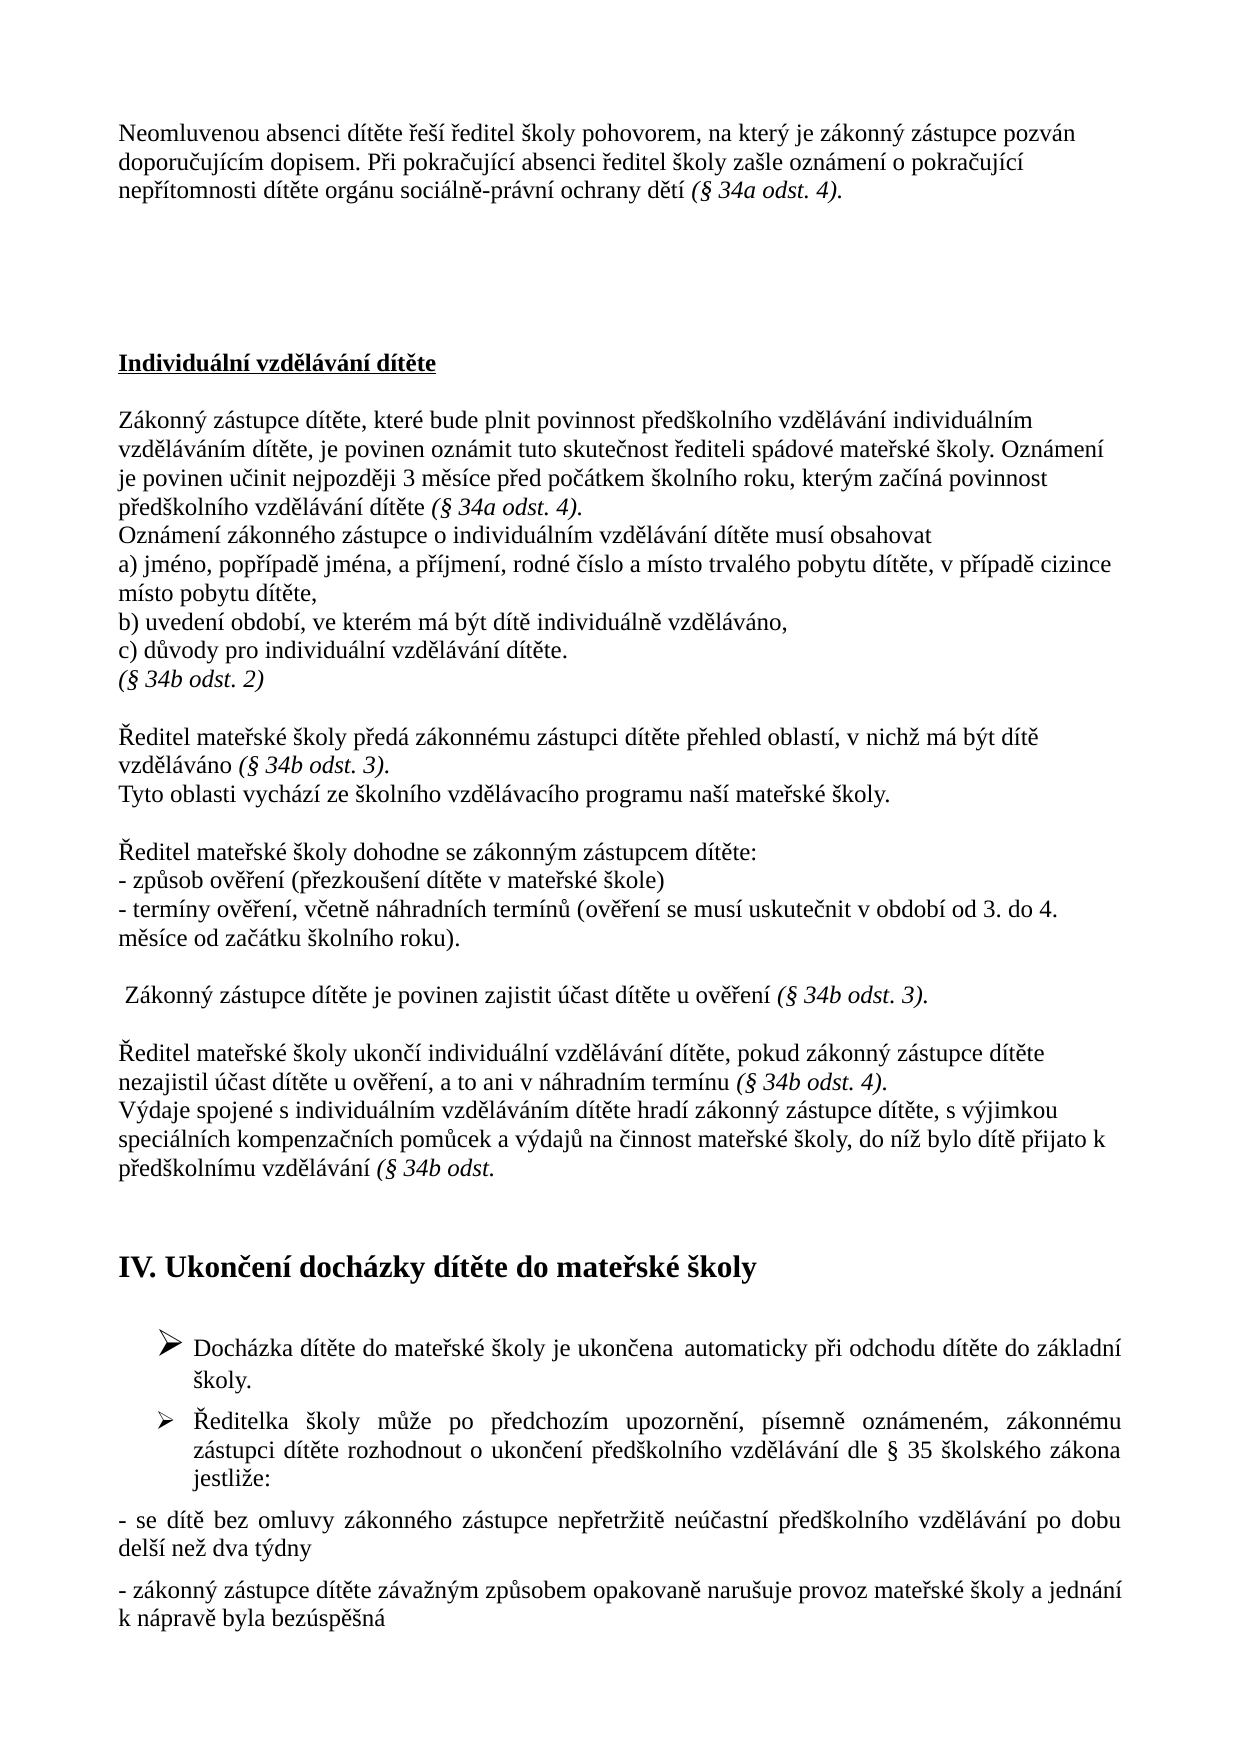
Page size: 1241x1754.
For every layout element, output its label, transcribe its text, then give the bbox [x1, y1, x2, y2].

text Zákonný zástupce dítěte je povinen zajistit účast dítěte u ověření (§ 34b odst. 3). [118, 981, 1122, 1009]
text Ředitel mateřské školy předá zákonnému zástupci dítěte přehled oblastí, v nichž má být dítě vzděláváno (§ 34b odst. 3). [118, 722, 1122, 779]
text Ředitel mateřské školy ukončí individuální vzdělávání dítěte, pokud zákonný zástupce dítěte nezajistil účast dítěte u ověření, a to ani v náhradním termínu (§ 34b odst. 4). [118, 1038, 1122, 1096]
text Neomluvenou absenci dítěte řeší ředitel školy pohovorem, na který je zákonný zástupce pozván doporučujícím dopisem. Při pokračující absenci ředitel školy zašle oznámení o pokračující nepřítomnosti dítěte orgánu sociálně-právní ochrany dětí (§ 34a odst. 4). [118, 118, 1122, 204]
text - zákonný zástupce dítěte závažným způsobem opakovaně narušuje provoz mateřské školy a jednání k nápravě byla bezúspěšná [118, 1575, 1122, 1632]
text - se dítě bez omluvy zákonného zástupce nepřetržitě neúčastní předškolního vzdělávání po dobu delší než dva týdny [118, 1505, 1122, 1562]
list Ředitelka školy může po předchozím upozornění, písemně oznámeném, zákonnému zástupci dítěte rozhodnout o ukončení předškolního vzdělávání dle § 35 školského zákona jestliže: [156, 1406, 1122, 1492]
text b) uvedení období, ve kterém má být dítě individuálně vzděláváno, [118, 607, 1122, 636]
text Individuální vzdělávání dítěte [118, 348, 1122, 377]
subtitle IV. Ukončení docházky dítěte do mateřské školy [118, 1248, 1122, 1284]
text - termíny ověření, včetně náhradních termínů (ověření se musí uskutečnit v období od 3. do 4. měsíce od začátku školního roku). [118, 894, 1122, 952]
text Tyto oblasti vychází ze školního vzdělávacího programu naší mateřské školy. [118, 779, 1122, 808]
text Zákonný zástupce dítěte, které bude plnit povinnost předškolního vzdělávání individuálním vzděláváním dítěte, je povinen oznámit tuto skutečnost řediteli spádové mateřské školy. Oznámení je povinen učinit nejpozději 3 měsíce před počátkem školního roku, kterým začíná povinnost předškolního vzdělávání dítěte (§ 34a odst. 4). [118, 406, 1122, 521]
text (§ 34b odst. 2) [118, 664, 1122, 693]
text Výdaje spojené s individuálním vzděláváním dítěte hradí zákonný zástupce dítěte, s výjimkou speciálních kompenzačních pomůcek a výdajů na činnost mateřské školy, do níž bylo dítě přijato k předškolnímu vzdělávání (§ 34b odst. [118, 1096, 1122, 1182]
text Ředitel mateřské školy dohodne se zákonným zástupcem dítěte: [118, 837, 1122, 866]
text - způsob ověření (přezkoušení dítěte v mateřské škole) [118, 866, 1122, 894]
text c) důvody pro individuální vzdělávání dítěte. [118, 636, 1122, 664]
subtitle Docházka dítěte do mateřské školy je ukončena automaticky při odchodu dítěte do základní školy. [156, 1322, 1122, 1393]
text Oznámení zákonného zástupce o individuálním vzdělávání dítěte musí obsahovat a) jméno, popřípadě jména, a příjmení, rodné číslo a místo trvalého pobytu dítěte, v případě cizince místo pobytu dítěte, [118, 521, 1122, 607]
